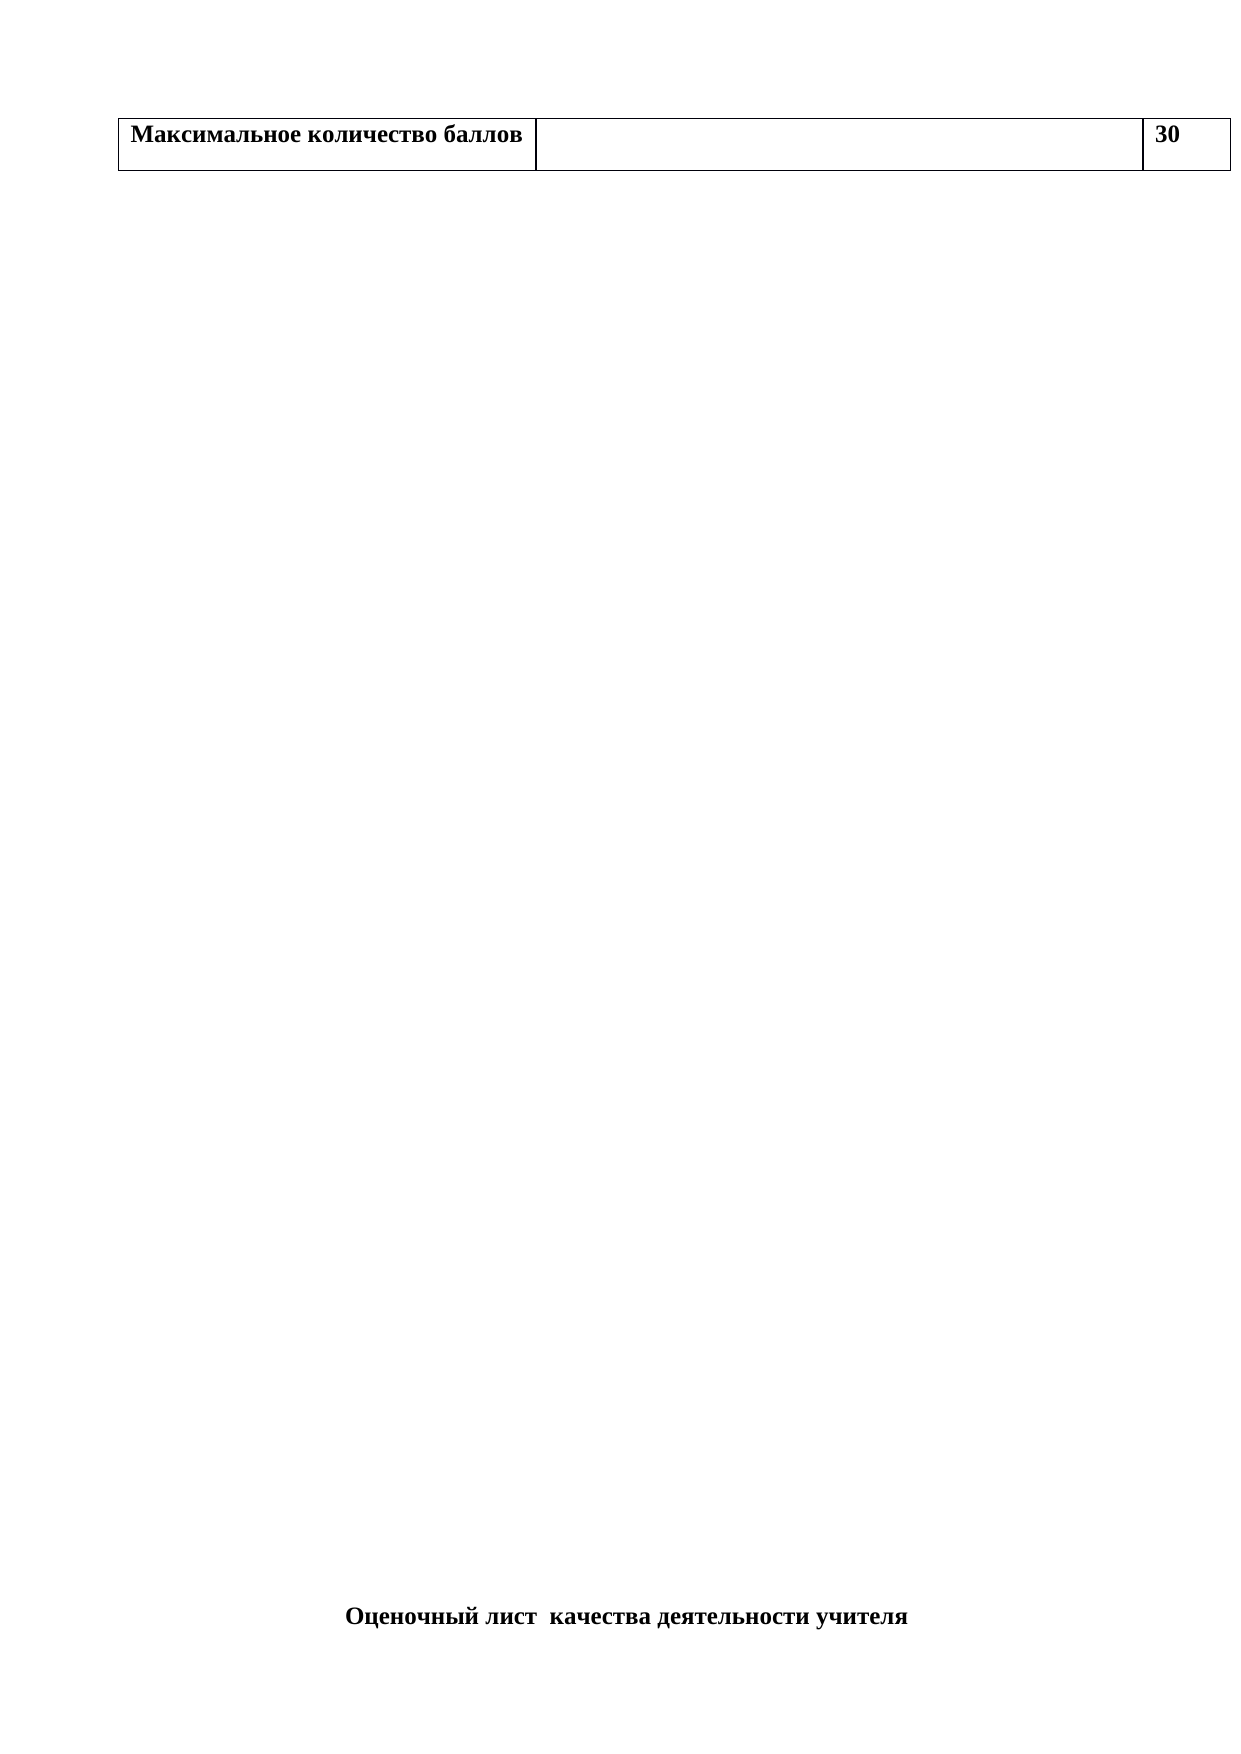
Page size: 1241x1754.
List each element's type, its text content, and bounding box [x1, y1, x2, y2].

table_cell [537, 119, 1142, 170]
table_cell 30 [1144, 119, 1230, 170]
table_cell Максимальное количество баллов [119, 119, 535, 170]
text Оценочный лист качества деятельности учителя [118, 1601, 1122, 1630]
